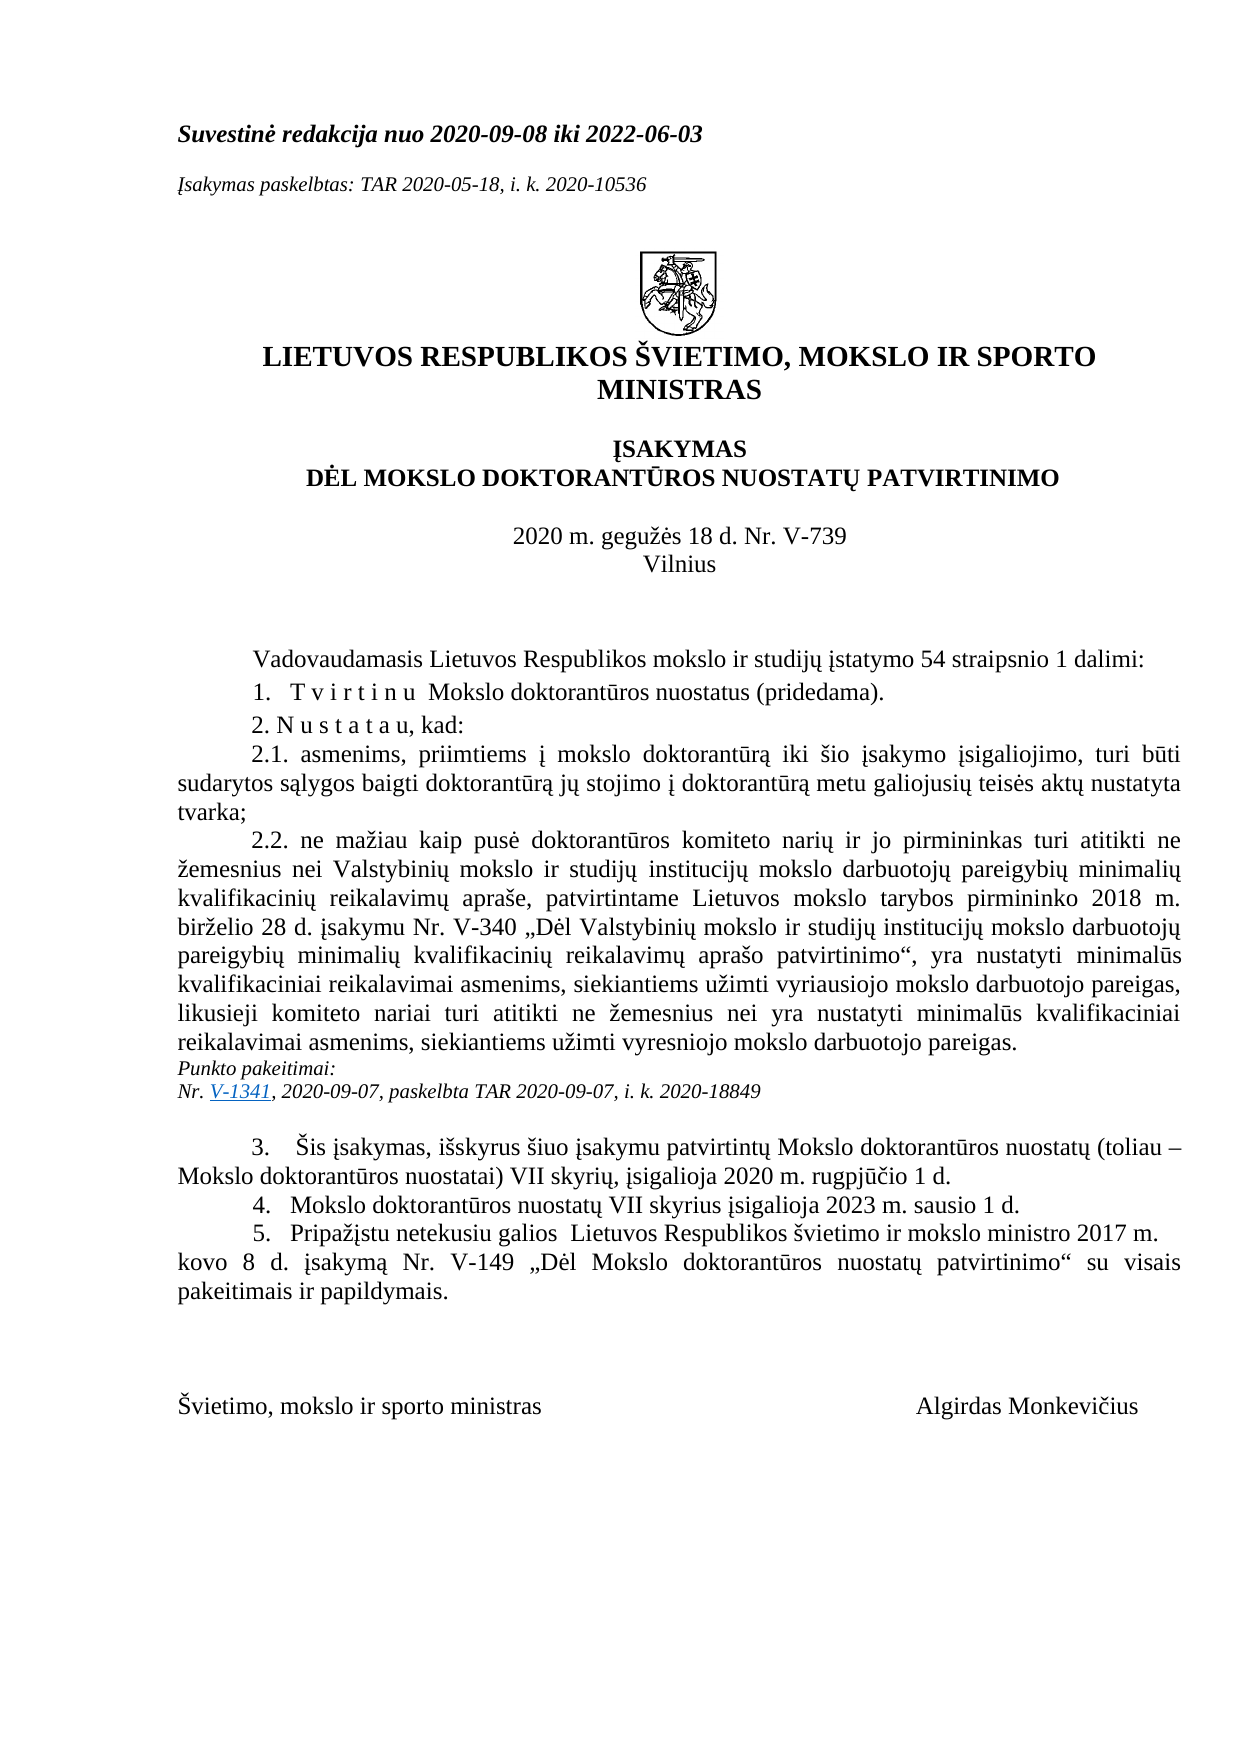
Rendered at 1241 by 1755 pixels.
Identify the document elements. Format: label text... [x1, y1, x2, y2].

text 2. N u s t a t a u, kad: [177, 710, 1182, 739]
text Įsakymas paskelbtas: TAR 2020-05-18, i. k. 2020-10536 [177, 172, 1182, 196]
text 2.1. asmenims, priimtiems į mokslo doktorantūrą iki šio įsakymo įsigaliojimo, turi būti sudarytos sąlygos baigti doktorantūrą jų stojimo į doktorantūrą metu galiojusių teisės aktų nustatyta tvarka; [177, 739, 1182, 825]
text ĮSAKYMAS [177, 434, 1182, 463]
text Nr. V-1341, 2020-09-07, paskelbta TAR 2020-09-07, i. k. 2020-18849 [177, 1079, 1182, 1103]
text LIETUVOS RESPUBLIKOS ŠVIETIMO, MOKSLO IR SPORTO MINISTRAS [177, 339, 1182, 406]
text 1. T v i r t i n u Mokslo doktorantūros nuostatus (pridedama). [252, 677, 1182, 706]
text kovo 8 d. įsakymą Nr. V-149 „Dėl Mokslo doktorantūros nuostatų patvirtinimo“ su visais pakeitimais ir papildymais. [177, 1247, 1182, 1305]
text Vadovaudamasis Lietuvos Respublikos mokslo ir studijų įstatymo 54 straipsnio 1 dalimi: [177, 644, 1182, 673]
text Punkto pakeitimai: [177, 1055, 1182, 1079]
text 2020 m. gegužės 18 d. Nr. V-739 [177, 521, 1182, 549]
text Suvestinė redakcija nuo 2020-09-08 iki 2022-06-03 [177, 119, 1182, 147]
text 5. Pripažįstu netekusiu galios Lietuvos Respublikos švietimo ir mokslo ministro 2017 m. [252, 1218, 1182, 1247]
text 2.2. ne mažiau kaip pusė doktorantūros komiteto narių ir jo pirmininkas turi atitikti ne žemesnius nei Valstybinių mokslo ir studijų institucijų mokslo darbuotojų pareigybių minimalių kvalifikacinių reikalavimų apraše, patvirtintame Lietuvos mokslo tarybos pirmininko 2018 m. birželio 28 d. įsakymu Nr. V-340 „Dėl Valstybinių mokslo ir studijų institucijų mokslo darbuotojų pareigybių minimalių kvalifikacinių reikalavimų aprašo patvirtinimo“, yra nustatyti minimalūs kvalifikaciniai reikalavimai asmenims, siekiantiems užimti vyriausiojo mokslo darbuotojo pareigas, likusieji komiteto nariai turi atitikti ne žemesnius nei yra nustatyti minimalūs kvalifikaciniai reikalavimai asmenims, siekiantiems užimti vyresniojo mokslo darbuotojo pareigas. [177, 825, 1182, 1055]
text 4. Mokslo doktorantūros nuostatų VII skyrius įsigalioja 2023 m. sausio 1 d. [252, 1190, 1182, 1218]
text Vilnius [177, 549, 1182, 578]
text DĖL MOKSLO DOKTORANTŪROS NUOSTATŲ PATVIRTINIMO [177, 463, 1182, 492]
text Švietimo, mokslo ir sporto ministras Algirdas Monkevičius [177, 1391, 1182, 1420]
text 3. Šis įsakymas, išskyrus šiuo įsakymu patvirtintų Mokslo doktorantūros nuostatų (toliau – Mokslo doktorantūros nuostatai) VII skyrių, įsigalioja 2020 m. rugpjūčio 1 d. [177, 1132, 1182, 1190]
